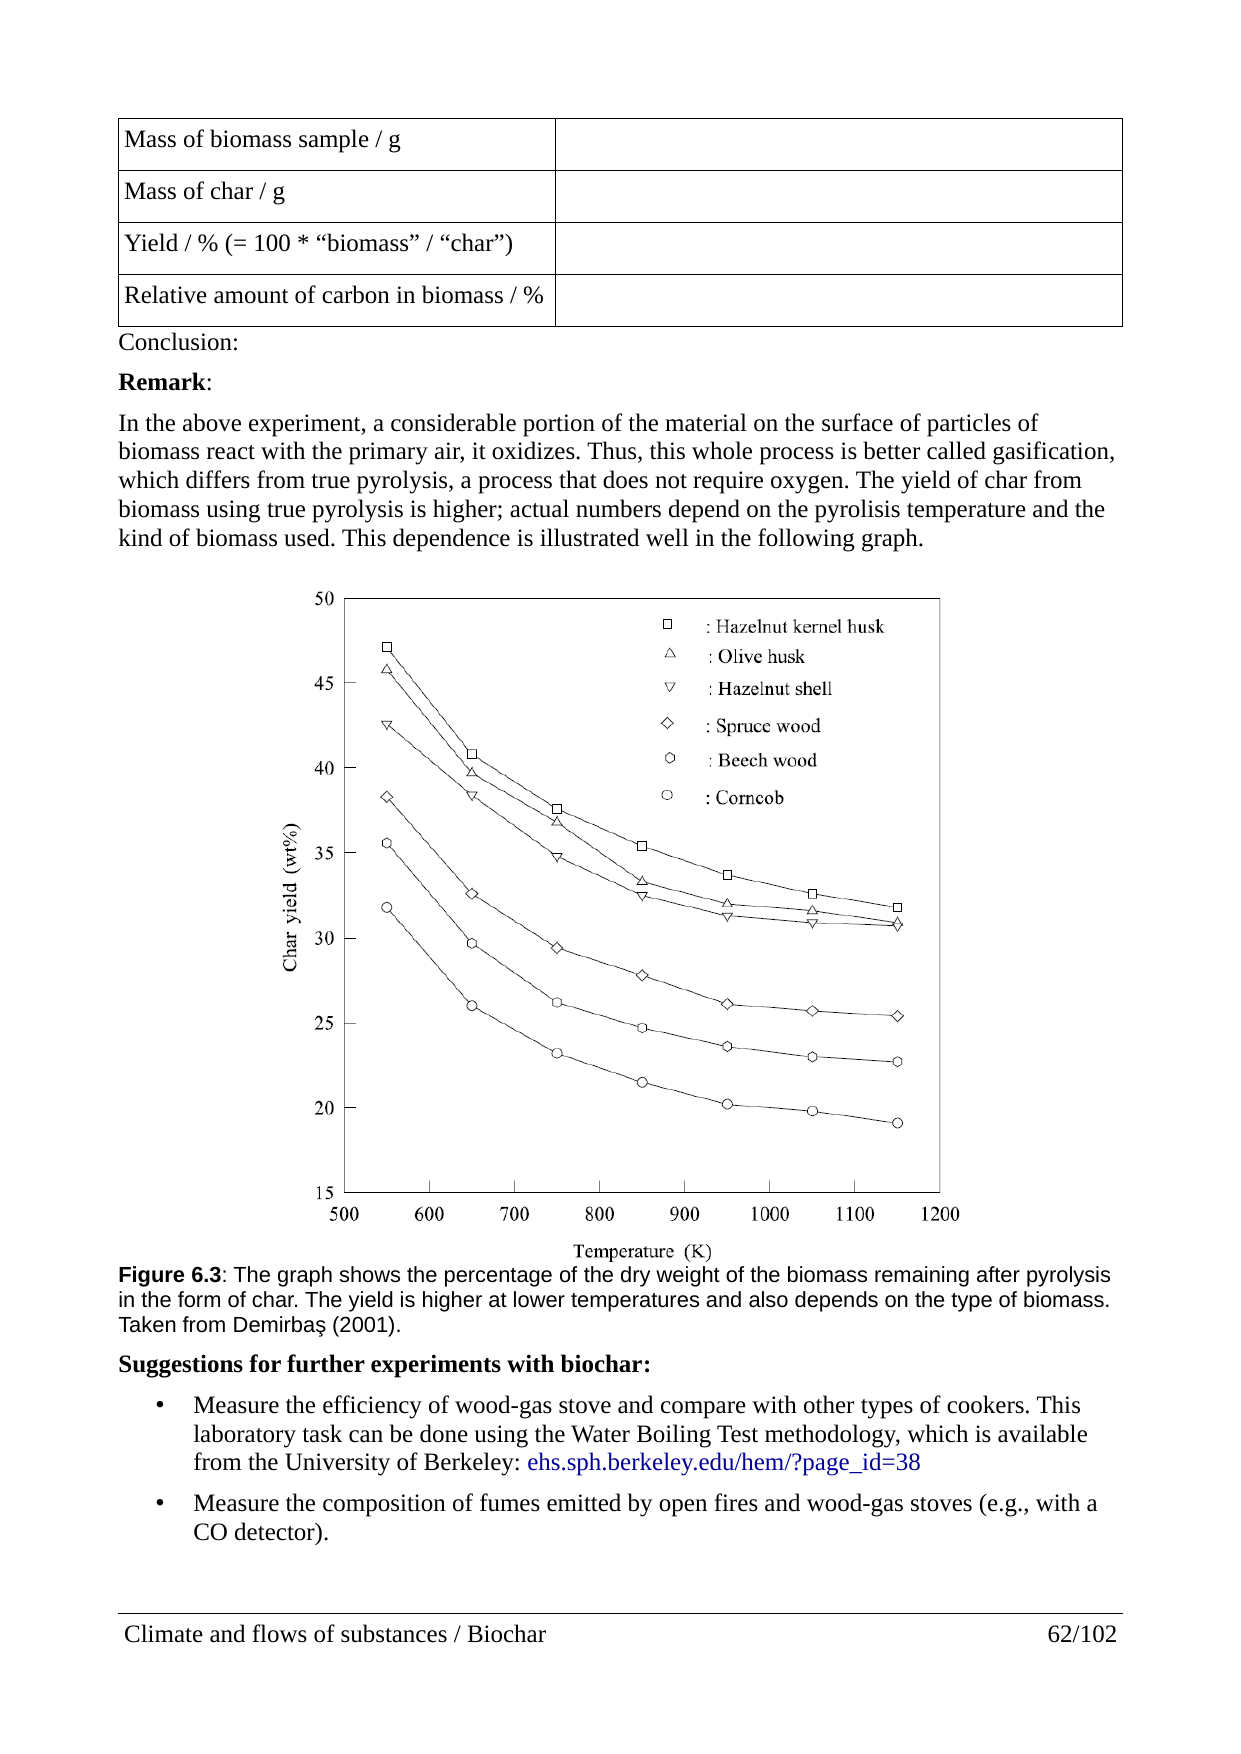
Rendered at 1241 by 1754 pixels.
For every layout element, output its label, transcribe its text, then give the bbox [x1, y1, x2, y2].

table_cell Yield / % (= 100 * “biomass” / “char”) [119, 223, 555, 274]
table_cell Mass of char / g [119, 171, 555, 222]
table_cell [556, 171, 1122, 222]
table_cell [556, 275, 1122, 326]
text Figure 6.3: The graph shows the percentage of the dry weight of the biomass remaining after pyrolysis in the form of char. The yield is higher at lower temperatures and also depends on the type of biomass. Taken from Demirbaş (2001). [118, 589, 1122, 1338]
table_cell [556, 119, 1122, 170]
list Measure the composition of fumes emitted by open fires and wood-gas stoves (e.g., with a CO detector). [156, 1488, 1122, 1545]
text Suggestions for further experiments with biochar⁠: [118, 1349, 1122, 1378]
table_cell [556, 223, 1122, 274]
text In the above experiment, a considerable portion of the material on the surface of particles of biomass react with the primary air, it oxidizes. Thus, this whole process is better called gasification, which differs from true pyrolysis, a process that does not require oxygen. The yield of char from biomass using ⁠true pyrolysis is higher; actual numbers depend on the pyrolisis temperature and the kind of biomass used. This dependence is illustrated well in the following graph. [118, 408, 1122, 551]
table_cell Relative amount of carbon in biomass / % [119, 275, 555, 326]
text Remark: [118, 367, 1122, 396]
table_cell Mass of biomass sample / g [119, 119, 555, 170]
list Measure the efficiency of wood-gas stove and⁠ compare with other types of cookers. This laboratory task can be done using the Water Boiling Test methodology, which is available from the University of Berkeley: ehs.sph.berkeley.edu/hem/?page_id=38 [156, 1390, 1122, 1476]
text Conclusion: [118, 327, 1122, 355]
